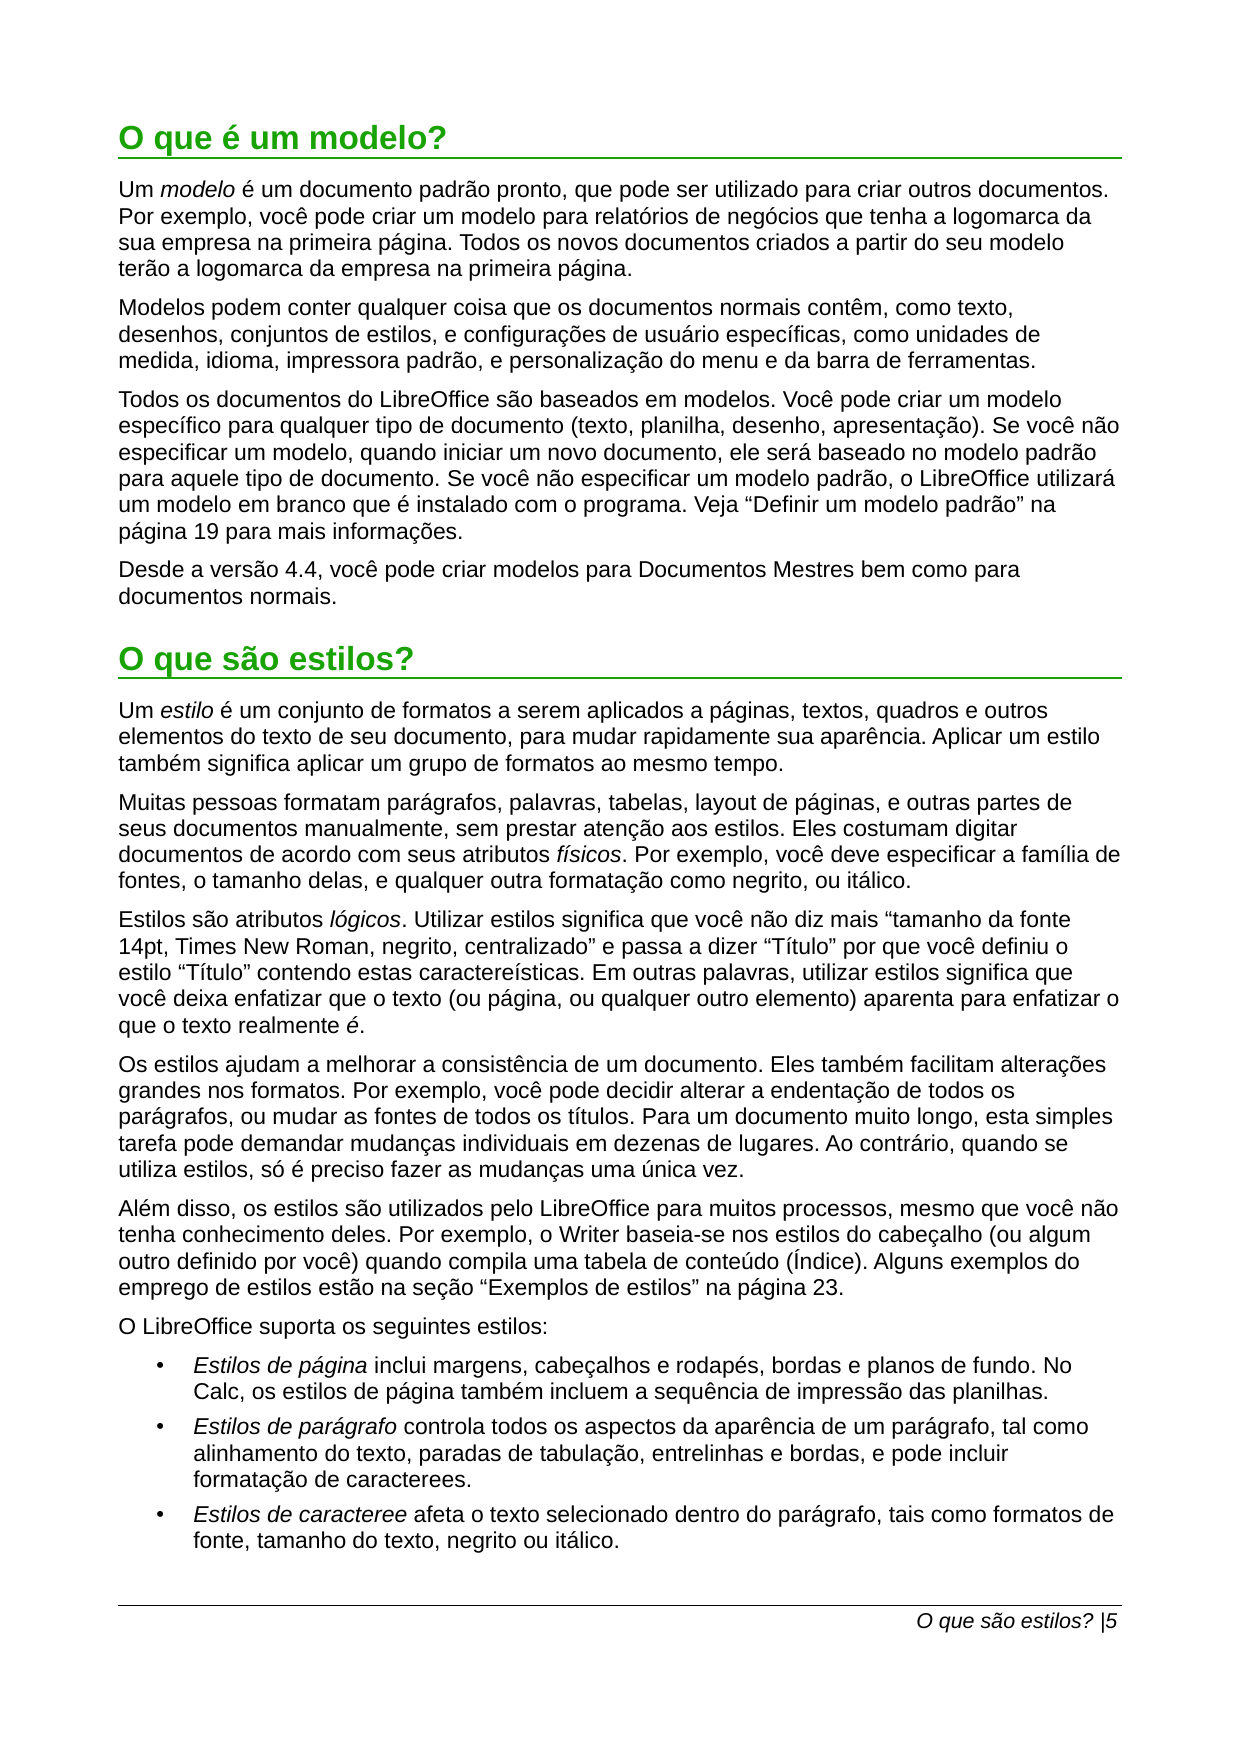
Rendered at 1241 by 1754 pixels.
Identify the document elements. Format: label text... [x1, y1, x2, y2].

text Além disso, os estilos são utilizados pelo LibreOffice para muitos processos, mesmo que você não tenha conhecimento deles. Por exemplo, o Writer baseia-se nos estilos do cabeçalho (ou algum outro definido por você) quando compila uma tabela de conteúdo (Índice). Alguns exemplos do emprego de estilos estão na seção “Exemplos de estilos” na página 23. [118, 1195, 1122, 1300]
text Todos os documentos do LibreOffice são baseados em modelos. Você pode criar um modelo específico para qualquer tipo de documento (texto, planilha, desenho, apresentação). Se você não especificar um modelo, quando iniciar um novo documento, ele será baseado no modelo padrão para aquele tipo de documento. Se você não especificar um modelo padrão, o LibreOffice utilizará um modelo em branco que é instalado com o programa. Veja “Definir um modelo padrão” na página 19 para mais informações. [118, 386, 1122, 544]
list Estilos de caracteree afeta o texto selecionado dentro do parágrafo, tais como formatos de fonte, tamanho do texto, negrito ou itálico. [156, 1501, 1122, 1554]
text Desde a versão 4.4, você pode criar modelos para Documentos Mestres bem como para documentos normais. [118, 556, 1122, 609]
subtitle O que são estilos? [118, 639, 1122, 677]
text Um modelo é um documento padrão pronto, que pode ser utilizado para criar outros documentos. Por exemplo, você pode criar um modelo para relatórios de negócios que tenha a logomarca da sua empresa na primeira página. Todos os novos documentos criados a partir do seu modelo terão a logomarca da empresa na primeira página. [118, 176, 1122, 282]
text Os estilos ajudam a melhorar a consistência de um documento. Eles também facilitam alterações grandes nos formatos. Por exemplo, você pode decidir alterar a endentação de todos os parágrafos, ou mudar as fontes de todos os títulos. Para um documento muito longo, esta simples tarefa pode demandar mudanças individuais em dezenas de lugares. Ao contrário, quando se utiliza estilos, só é preciso fazer as mudanças uma única vez. [118, 1051, 1122, 1182]
text Estilos são atributos lógicos. Utilizar estilos significa que você não diz mais “tamanho da fonte 14pt, Times New Roman, negrito, centralizado” e passa a dizer “Título” por que você definiu o estilo “Título” contendo estas caractereísticas. Em outras palavras, utilizar estilos significa que você deixa enfatizar que o texto (ou página, ou qualquer outro elemento) aparenta para enfatizar o que o texto realmente é. [118, 906, 1122, 1038]
text Modelos podem conter qualquer coisa que os documentos normais contêm, como texto, desenhos, conjuntos de estilos, e configurações de usuário específicas, como unidades de medida, idioma, impressora padrão, e personalização do menu e da barra de ferramentas. [118, 294, 1122, 373]
text Um estilo é um conjunto de formatos a serem aplicados a páginas, textos, quadros e outros elementos do texto de seu documento, para mudar rapidamente sua aparência. Aplicar um estilo também significa aplicar um grupo de formatos ao mesmo tempo. [118, 697, 1122, 776]
text Muitas pessoas formatam parágrafos, palavras, tabelas, layout de páginas, e outras partes de seus documentos manualmente, sem prestar atenção aos estilos. Eles costumam digitar documentos de acordo com seus atributos físicos. Por exemplo, você deve especificar a família de fontes, o tamanho delas, e qualquer outra formatação como negrito, ou itálico. [118, 788, 1122, 894]
list Estilos de página inclui margens, cabeçalhos e rodapés, bordas e planos de fundo. No Calc, os estilos de página também incluem a sequência de impressão das planilhas. [156, 1352, 1122, 1404]
text O LibreOffice suporta os seguintes estilos: [118, 1313, 1122, 1339]
list Estilos de parágrafo controla todos os aspectos da aparência de um parágrafo, tal como alinhamento do texto, paradas de tabulação, entrelinhas e bordas, e pode incluir formatação de caracterees. [156, 1413, 1122, 1492]
subtitle O que é um modelo? [118, 118, 1122, 157]
